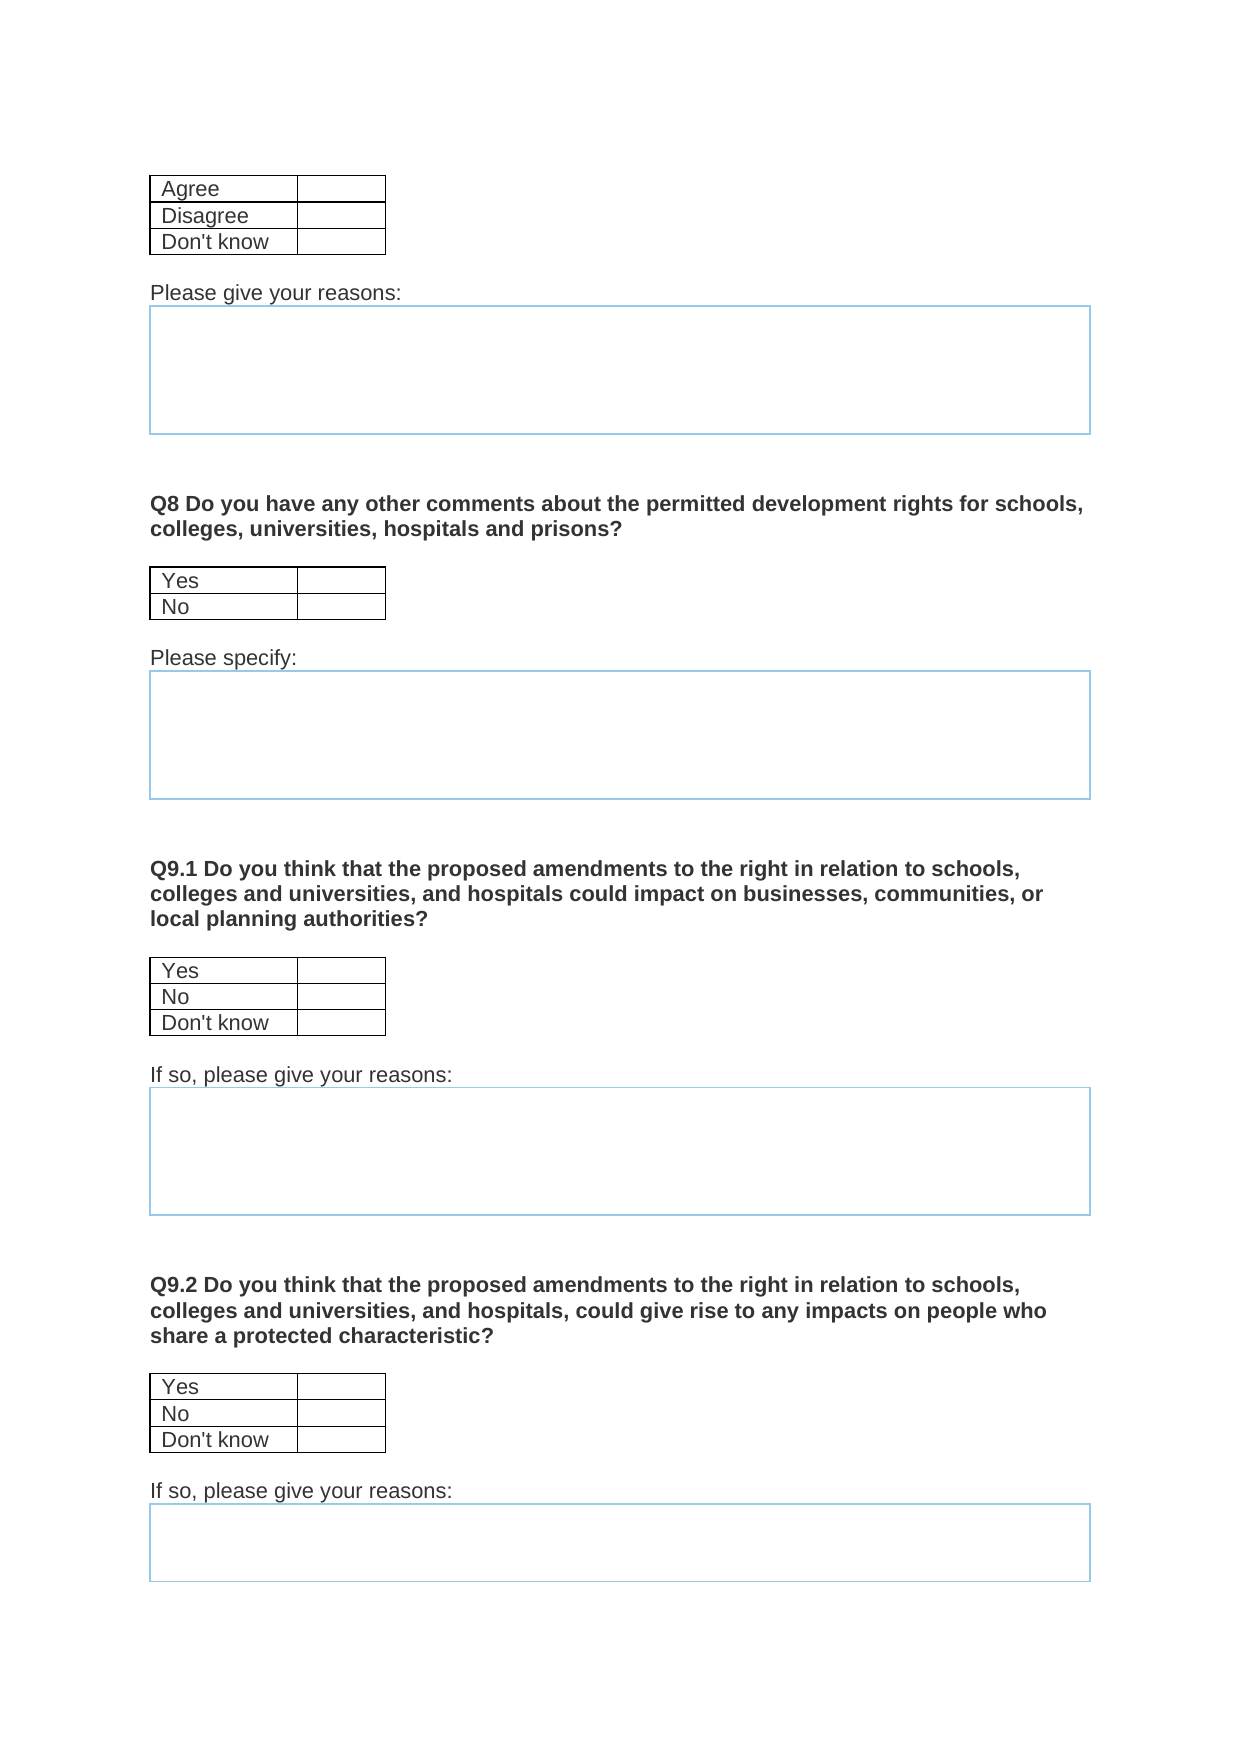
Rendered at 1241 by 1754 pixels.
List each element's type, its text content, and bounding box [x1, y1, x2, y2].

table_header Agree [151, 176, 297, 201]
table_header Yes [151, 1374, 297, 1399]
table_header [151, 1088, 1089, 1214]
table_cell Don't know [151, 1427, 297, 1452]
table_cell No [151, 594, 297, 619]
table_cell [298, 984, 385, 1009]
table_cell No [151, 984, 297, 1009]
text Please specify: [150, 645, 1090, 670]
text If so, please give your reasons: [150, 1478, 1090, 1503]
table_cell Don't know [151, 229, 297, 254]
subtitle Q9.1 Do you think that the proposed amendments to the right in relation to schools, colleges and universities, and hospitals could impact on businesses, communities, or local planning authorities? [150, 856, 1090, 931]
table_header Yes [151, 568, 297, 593]
table_cell Don't know [151, 1010, 297, 1035]
table_cell [298, 594, 385, 619]
table_cell No [151, 1400, 297, 1426]
table_cell [298, 203, 385, 228]
subtitle Q9.2 Do you think that the proposed amendments to the right in relation to schools, colleges and universities, and hospitals, could give rise to any impacts on people who share a protected characteristic? [150, 1272, 1090, 1348]
subtitle Q8 Do you have any other comments about the permitted development rights for schools, colleges, universities, hospitals and prisons? [150, 491, 1090, 541]
table_cell Disagree [151, 203, 297, 228]
table_cell [298, 1427, 385, 1452]
table_cell [298, 1010, 385, 1035]
table_header [298, 176, 385, 201]
table_header [151, 307, 1089, 433]
table_cell [298, 229, 385, 254]
table_header [151, 1505, 1089, 1581]
table_header [151, 672, 1089, 798]
table_header [298, 1374, 385, 1399]
text Please give your reasons: [150, 280, 1090, 305]
text If so, please give your reasons: [150, 1062, 1090, 1087]
table_header Yes [151, 958, 297, 983]
table_cell [298, 1400, 385, 1426]
table_header [298, 958, 385, 983]
table_header [298, 568, 385, 593]
